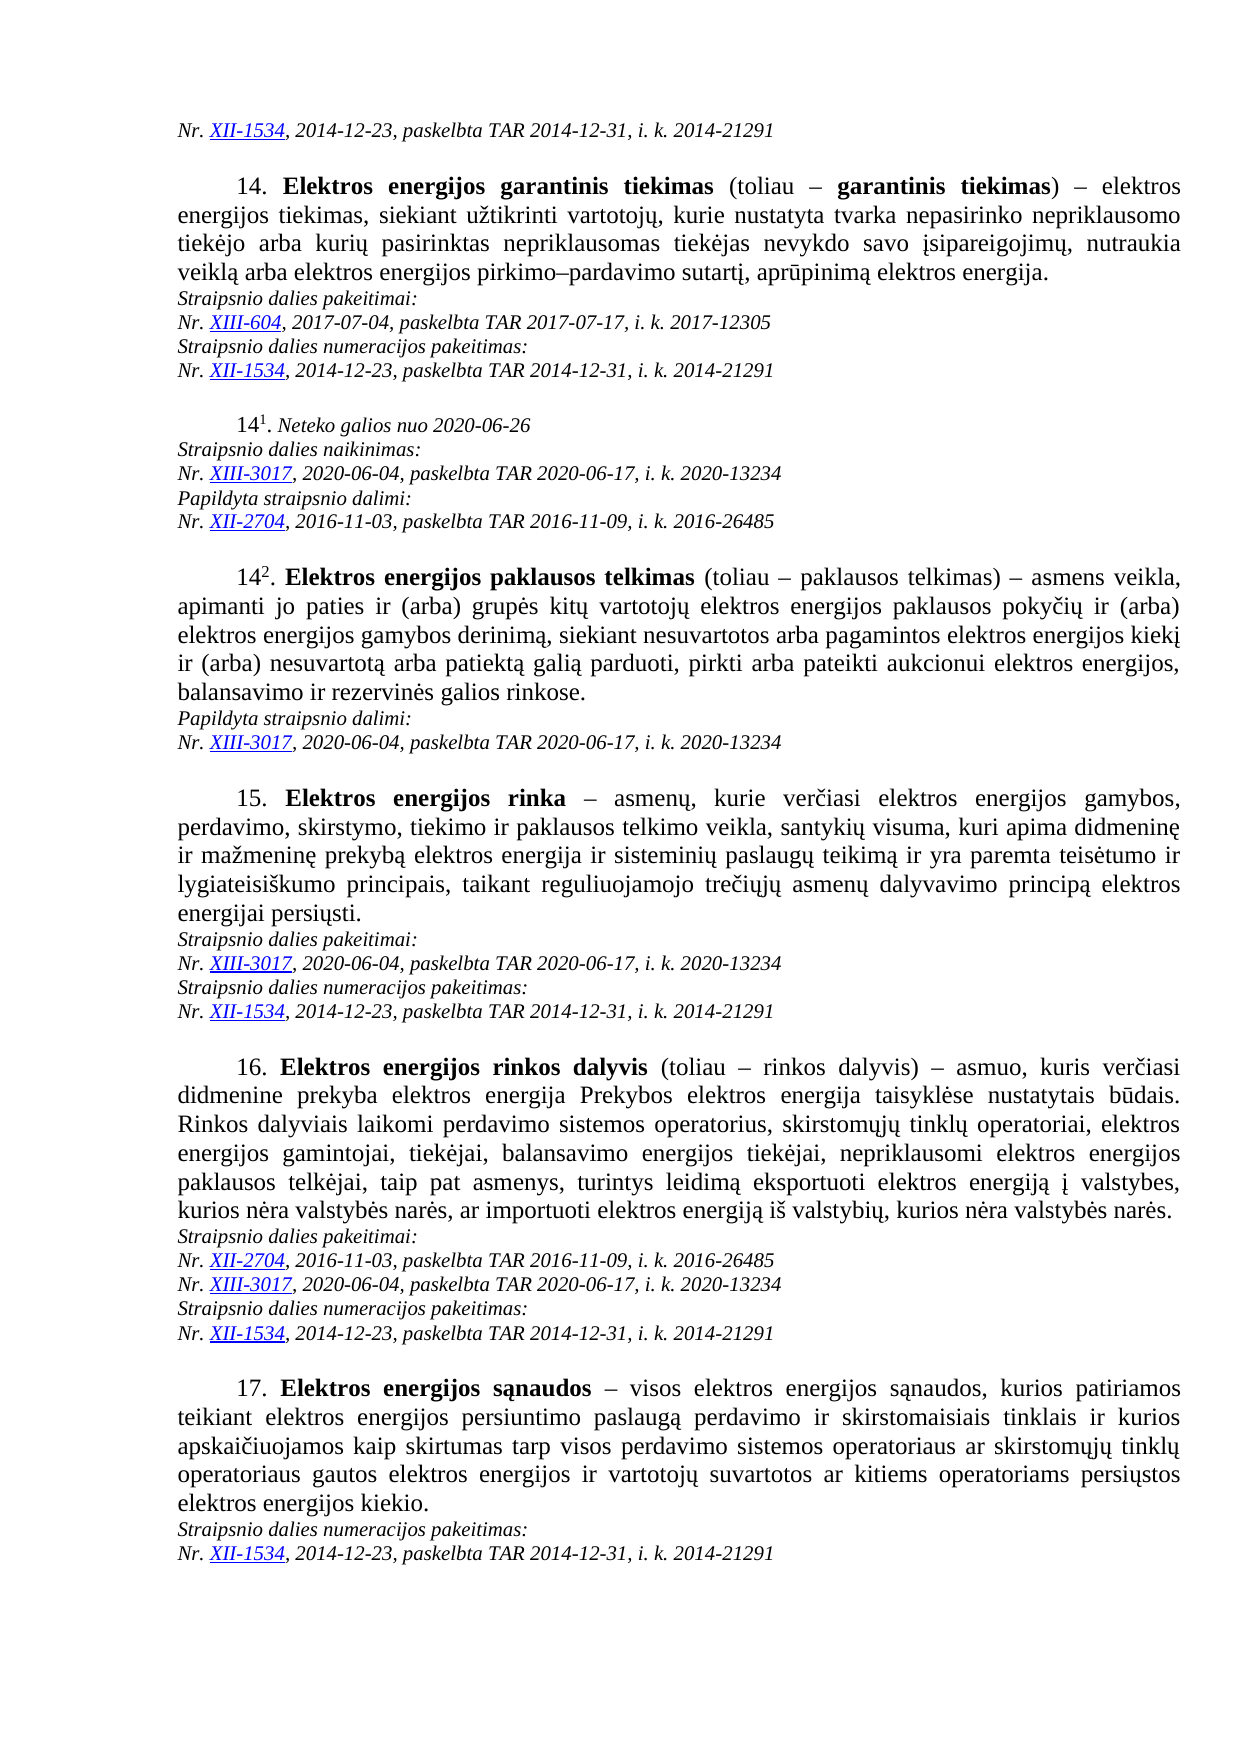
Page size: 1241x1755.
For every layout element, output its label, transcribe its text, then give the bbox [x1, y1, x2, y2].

text Nr. XII-1534, 2014-12-23, paskelbta TAR 2014-12-31, i. k. 2014-21291 [177, 999, 1181, 1023]
text Straipsnio dalies pakeitimai: [177, 286, 1181, 310]
text Nr. XIII-3017, 2020-06-04, paskelbta TAR 2020-06-17, i. k. 2020-13234 [177, 1272, 1181, 1296]
text Nr. XII-2704, 2016-11-03, paskelbta TAR 2016-11-09, i. k. 2016-26485 [177, 509, 1181, 533]
text Straipsnio dalies pakeitimai: [177, 927, 1181, 951]
text Nr. XIII-3017, 2020-06-04, paskelbta TAR 2020-06-17, i. k. 2020-13234 [177, 730, 1181, 754]
text 15. Elektros energijos rinka – asmenų, kurie verčiasi elektros energijos gamybos, perdavimo, skirstymo, tiekimo ir paklausos telkimo veikla, santykių visuma, kuri apima didmeninę ir mažmeninę prekybą elektros energija ir sisteminių paslaugų teikimą ir yra paremta teisėtumo ir lygiateisiškumo principais, taikant reguliuojamojo trečiųjų asmenų dalyvavimo principą elektros energijai persiųsti. [177, 783, 1181, 927]
text Straipsnio dalies pakeitimai: [177, 1224, 1181, 1248]
text Nr. XII-1534, 2014-12-23, paskelbta TAR 2014-12-31, i. k. 2014-21291 [177, 1320, 1181, 1344]
text Straipsnio dalies naikinimas: [177, 437, 1181, 461]
text Papildyta straipsnio dalimi: [177, 706, 1181, 730]
text Nr. XII-1534, 2014-12-23, paskelbta TAR 2014-12-31, i. k. 2014-21291 [177, 118, 1181, 142]
text Straipsnio dalies numeracijos pakeitimas: [177, 1296, 1181, 1320]
text Papildyta straipsnio dalimi: [177, 485, 1181, 509]
text 142. Elektros energijos paklausos telkimas (toliau – paklausos telkimas) – asmens veikla, apimanti jo paties ir (arba) grupės kitų vartotojų elektros energijos paklausos pokyčių ir (arba) elektros energijos gamybos derinimą, siekiant nesuvartotos arba pagamintos elektros energijos kiekį ir (arba) nesuvartotą arba patiektą galią parduoti, pirkti arba pateikti aukcionui elektros energijos, balansavimo ir rezervinės galios rinkose. [177, 562, 1181, 706]
text 141. Neteko galios nuo 2020-06-26 [177, 411, 1181, 437]
text Nr. XIII-3017, 2020-06-04, paskelbta TAR 2020-06-17, i. k. 2020-13234 [177, 461, 1181, 485]
text Nr. XII-1534, 2014-12-23, paskelbta TAR 2014-12-31, i. k. 2014-21291 [177, 358, 1181, 382]
text Straipsnio dalies numeracijos pakeitimas: [177, 975, 1181, 999]
text Nr. XIII-3017, 2020-06-04, paskelbta TAR 2020-06-17, i. k. 2020-13234 [177, 951, 1181, 975]
text 14. Elektros energijos garantinis tiekimas (toliau – garantinis tiekimas) – elektros energijos tiekimas, siekiant užtikrinti vartotojų, kurie nustatyta tvarka nepasirinko nepriklausomo tiekėjo arba kurių pasirinktas nepriklausomas tiekėjas nevykdo savo įsipareigojimų, nutraukia veiklą arba elektros energijos pirkimo–pardavimo sutartį, aprūpinimą elektros energija. [177, 171, 1181, 286]
text 16. Elektros energijos rinkos dalyvis (toliau – rinkos dalyvis) – asmuo, kuris verčiasi didmenine prekyba elektros energija Prekybos elektros energija taisyklėse nustatytais būdais. Rinkos dalyviais laikomi perdavimo sistemos operatorius, skirstomųjų tinklų operatoriai, elektros energijos gamintojai, tiekėjai, balansavimo energijos tiekėjai, nepriklausomi elektros energijos paklausos telkėjai, taip pat asmenys, turintys leidimą eksportuoti elektros energiją į valstybes, kurios nėra valstybės narės, ar importuoti elektros energiją iš valstybių, kurios nėra valstybės narės. [177, 1052, 1181, 1224]
text Straipsnio dalies numeracijos pakeitimas: [177, 334, 1181, 358]
text Nr. XIII-604, 2017-07-04, paskelbta TAR 2017-07-17, i. k. 2017-12305 [177, 310, 1181, 334]
text Nr. XII-2704, 2016-11-03, paskelbta TAR 2016-11-09, i. k. 2016-26485 [177, 1248, 1181, 1272]
text Straipsnio dalies numeracijos pakeitimas: [177, 1517, 1181, 1541]
text 17. Elektros energijos sąnaudos – visos elektros energijos sąnaudos, kurios patiriamos teikiant elektros energijos persiuntimo paslaugą perdavimo ir skirstomaisiais tinklais ir kurios apskaičiuojamos kaip skirtumas tarp visos perdavimo sistemos operatoriaus ar skirstomųjų tinklų operatoriaus gautos elektros energijos ir vartotojų suvartotos ar kitiems operatoriams persiųstos elektros energijos kiekio. [177, 1373, 1181, 1517]
text Nr. XII-1534, 2014-12-23, paskelbta TAR 2014-12-31, i. k. 2014-21291 [177, 1541, 1181, 1565]
